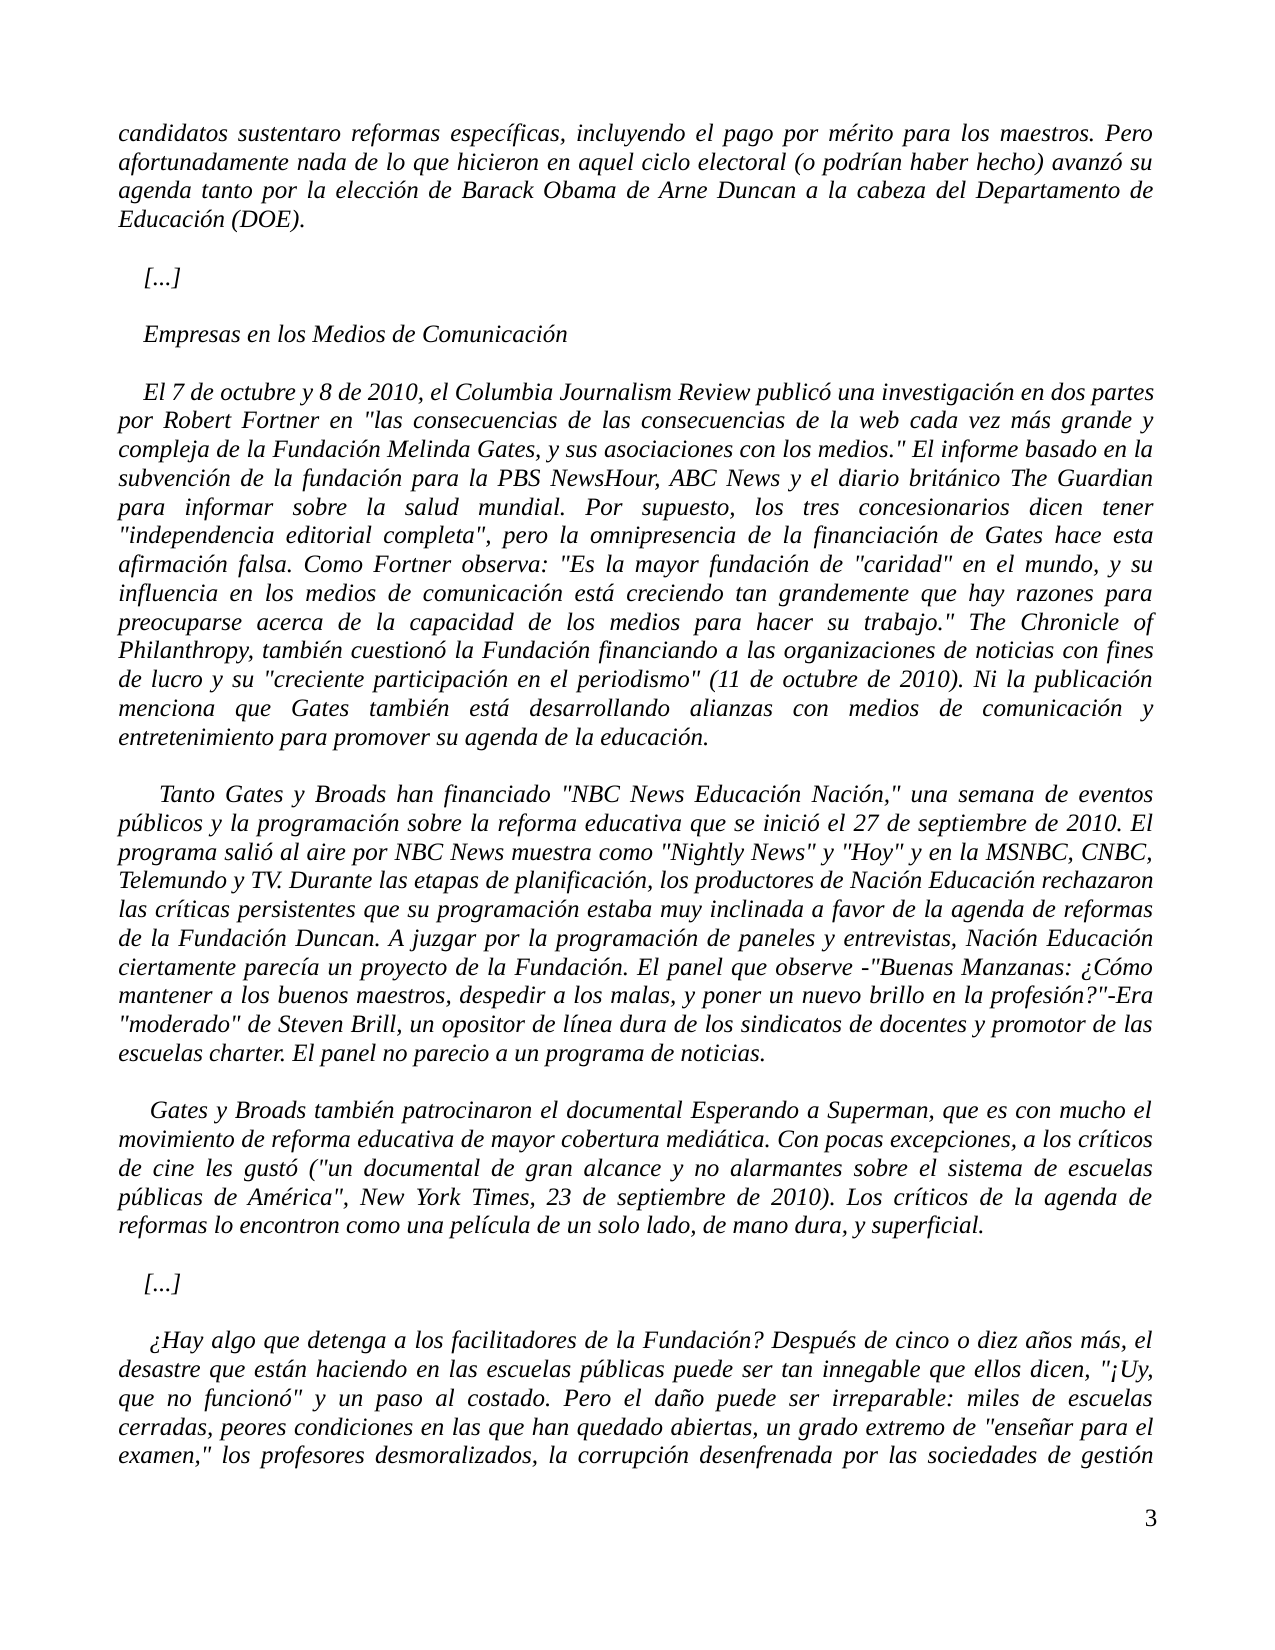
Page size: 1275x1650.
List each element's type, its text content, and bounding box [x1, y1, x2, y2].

text [...] [118, 1268, 1157, 1297]
text El 7 de octubre y 8 de 2010, el Columbia Journalism Review publicó una investigación en dos partes por Robert Fortner en "las consecuencias de las consecuencias de la web cada vez más grande y compleja de la Fundación Melinda Gates, y sus asociaciones con los medios." El informe basado en la subvención de la fundación para la PBS NewsHour, ABC News y el diario británico The Guardian para informar sobre la salud mundial. Por supuesto, los tres concesionarios dicen tener "independencia editorial completa", pero la omnipresencia de la financiación de Gates hace esta afirmación falsa. Como Fortner observa: "Es la mayor fundación de "caridad" en el mundo, y su influencia en los medios de comunicación está creciendo tan grandemente que hay razones para preocuparse acerca de la capacidad de los medios para hacer su trabajo." The Chronicle of Philanthropy, también cuestionó la Fundación financiando a las organizaciones de noticias con fines de lucro y su "creciente participación en el periodismo" (11 de octubre de 2010). Ni la publicación menciona que Gates también está desarrollando alianzas con medios de comunicación y entretenimiento para promover su agenda de la educación. [118, 377, 1157, 751]
text candidatos sustentaro reformas específicas, incluyendo el pago por mérito para los maestros. Pero afortunadamente nada de lo que hicieron en aquel ciclo electoral (o podrían haber hecho) avanzó su agenda tanto por la elección de Barack Obama de Arne Duncan a la cabeza del Departamento de Educación (DOE). [118, 118, 1157, 233]
text Gates y Broads también patrocinaron el documental Esperando a Superman, que es con mucho el movimiento de reforma educativa de mayor cobertura mediática. Con pocas excepciones, a los críticos de cine les gustó ("un documental de gran alcance y no alarmantes sobre el sistema de escuelas públicas de América", New York Times, 23 de septiembre de 2010). Los críticos de la agenda de reformas lo encontron como una película de un solo lado, de mano dura, y superficial. [118, 1096, 1157, 1239]
text [...] [118, 262, 1157, 291]
text ¿Hay algo que detenga a los facilitadores de la Fundación? Después de cinco o diez años más, el desastre que están haciendo en las escuelas públicas puede ser tan innegable que ellos dicen, "¡Uy, que no funcionó" y un paso al costado. Pero el daño puede ser irreparable: miles de escuelas cerradas, peores condiciones en las que han quedado abiertas, un grado extremo de "enseñar para el examen," los profesores desmoralizados, la corrupción desenfrenada por las sociedades de gestión [118, 1326, 1157, 1469]
text Empresas en los Medios de Comunicación [118, 319, 1157, 348]
text Tanto Gates y Broads han financiado "NBC News Educación Nación," una semana de eventos públicos y la programación sobre la reforma educativa que se inició el 27 de septiembre de 2010. El programa salió al aire por NBC News muestra como "Nightly News" y "Hoy" y en la MSNBC, CNBC, Telemundo y TV. Durante las etapas de planificación, los productores de Nación Educación rechazaron las críticas persistentes que su programación estaba muy inclinada a favor de la agenda de reformas de la Fundación Duncan. A juzgar por la programación de paneles y entrevistas, Nación Educación ciertamente parecía un proyecto de la Fundación. El panel que observe -"Buenas Manzanas: ¿Cómo mantener a los buenos maestros, despedir a los malas, y poner un nuevo brillo en la profesión?"-Era "moderado" de Steven Brill, un opositor de línea dura de los sindicatos de docentes y promotor de las escuelas charter. El panel no parecio a un programa de noticias. [118, 779, 1157, 1067]
